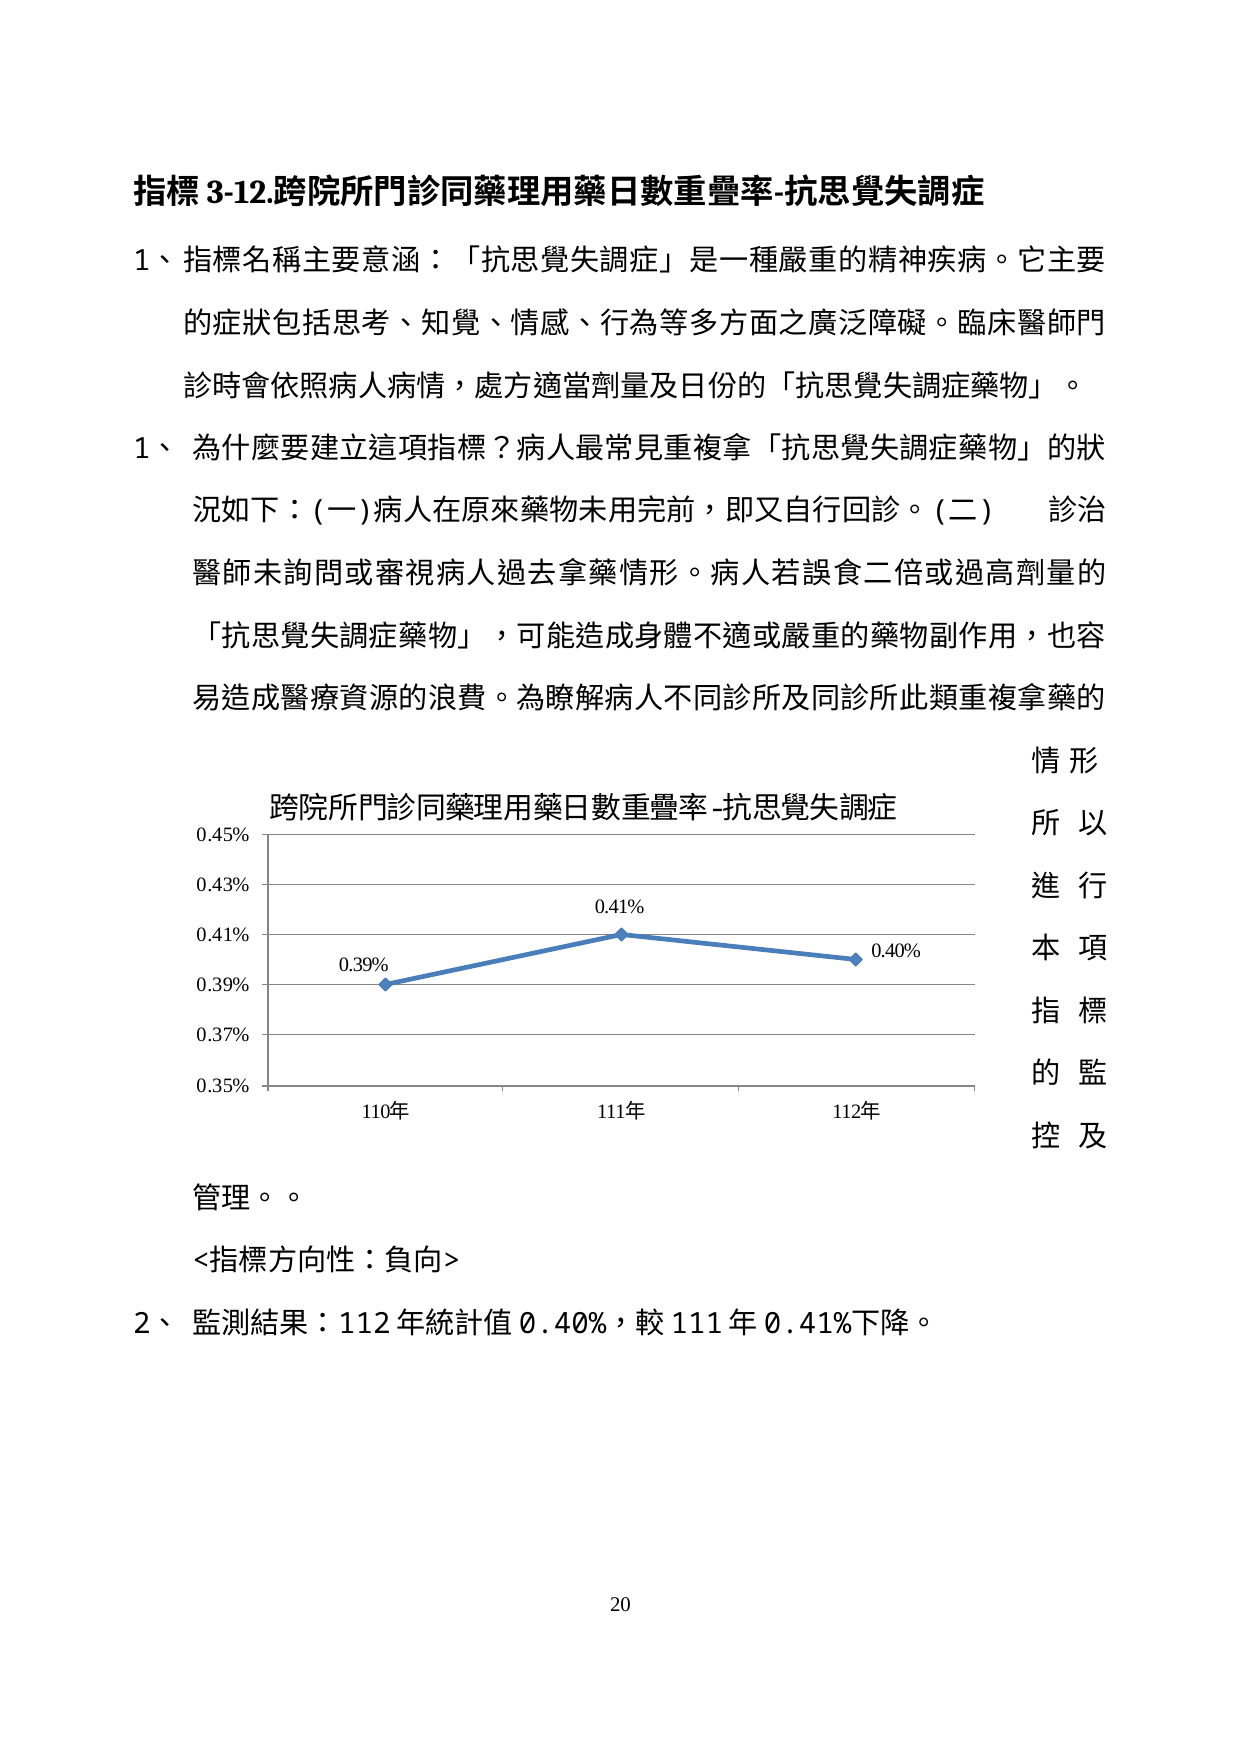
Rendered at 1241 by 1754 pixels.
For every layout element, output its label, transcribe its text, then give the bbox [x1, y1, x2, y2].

text <指標方向性：負向> [192, 1217, 1107, 1279]
list 指標名稱主要意涵：「抗思覺失調症」是一種嚴重的精神疾病。它主要的症狀包括思考、知覺、情感、行為等多方面之廣泛障礙。臨床醫師門診時會依照病人病情，處方適當劑量及日份的「抗思覺失調症藥物」。 [133, 217, 1107, 404]
list 監測結果：112年統計值0.40%，較111年0.41%下降。 [133, 1279, 1107, 1342]
list 為什麼要建立這項指標？病人最常見重複拿「抗思覺失調症藥物」的狀況如下：(一)病人在原來藥物未用完前，即又自行回診。(二) 診治醫師未詢問或審視病人過去拿藥情形。病人若誤食二倍或過高劑量的「抗思覺失調症藥物」，可能造成身體不適或嚴重的藥物副作用，也容易造成醫療資源的浪費。為瞭解病人不同診所及同診所此類重複拿藥的情形，所以進行本項指標的監控及管理。。 [133, 404, 1107, 1217]
subtitle 指標3-12.跨院所門診同藥理用藥日數重疊率-抗思覺失調症 [133, 148, 1109, 210]
